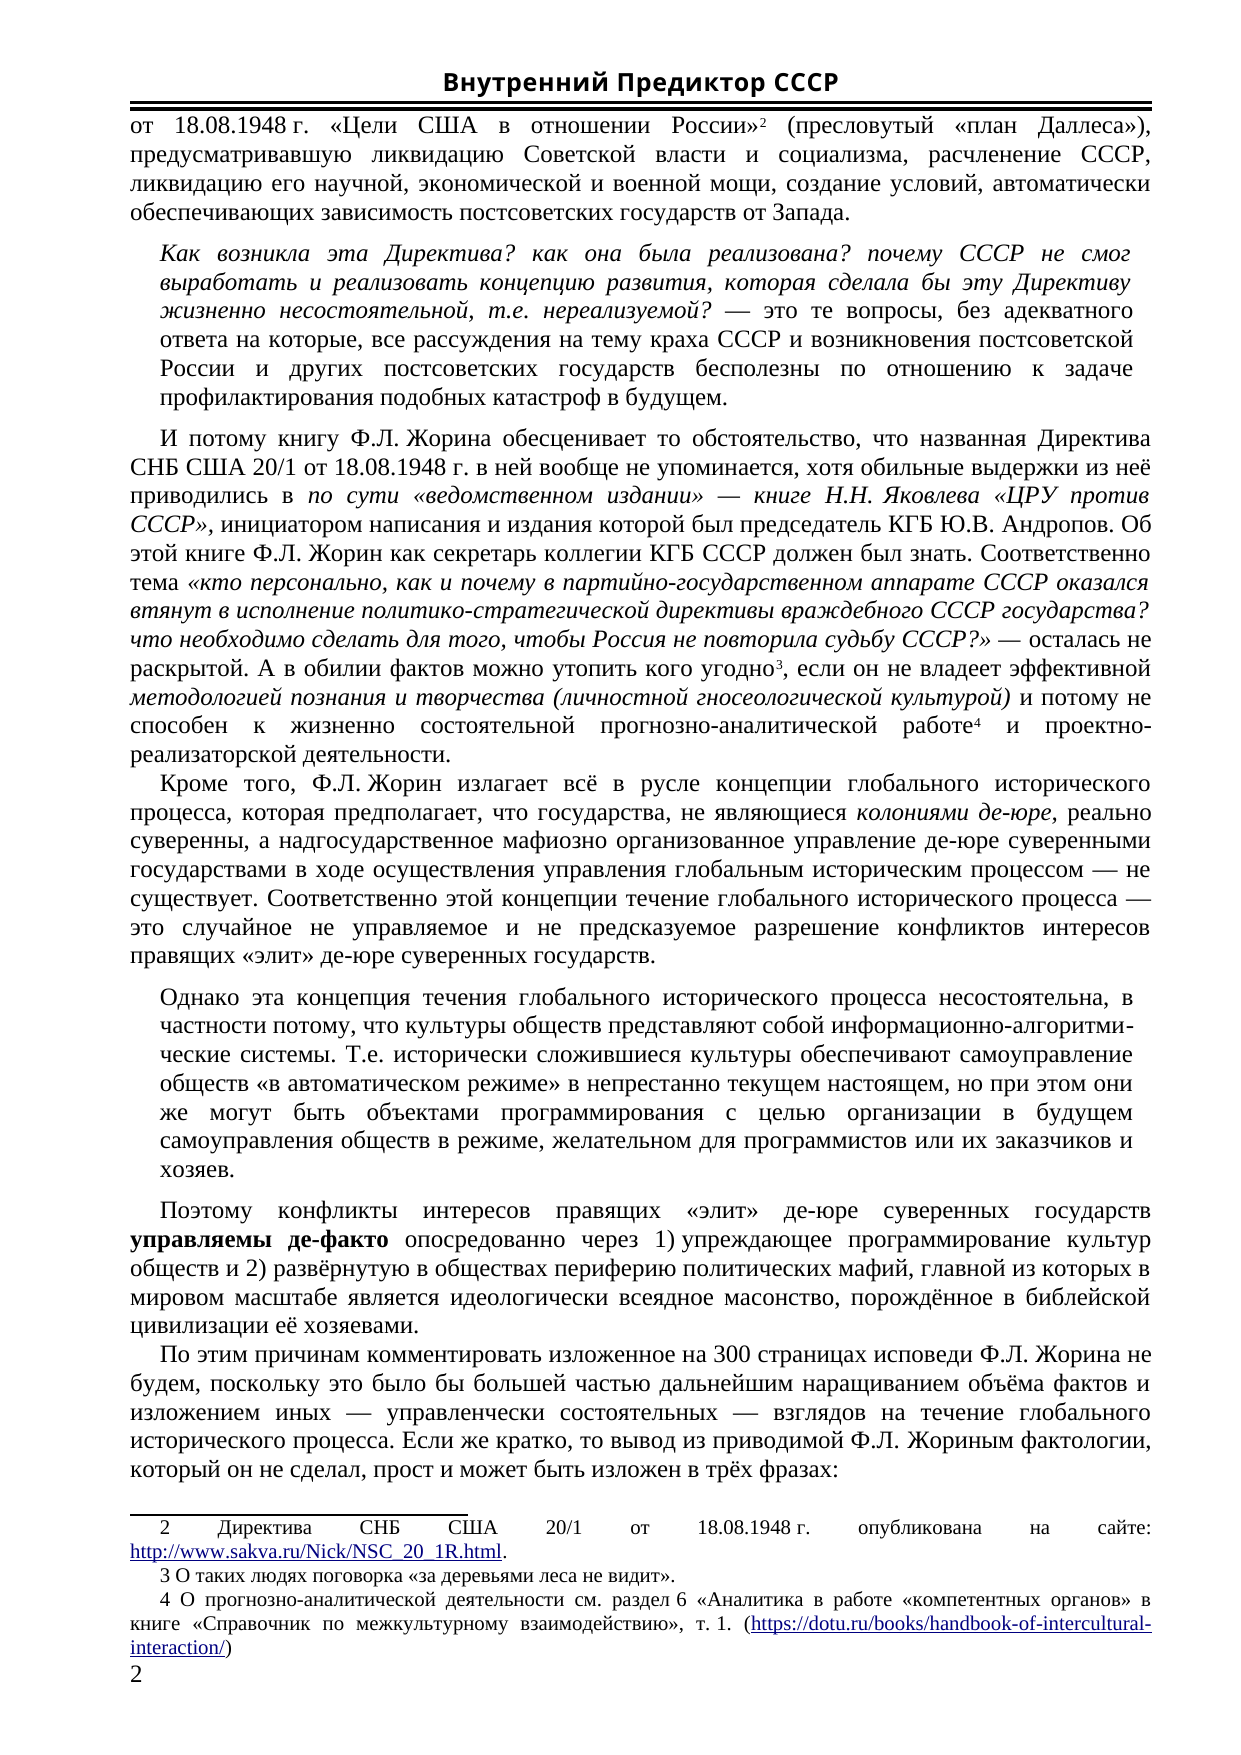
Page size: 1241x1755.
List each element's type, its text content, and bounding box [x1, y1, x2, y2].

text По этим причинам комментировать изложенное на 300 страницах исповеди Ф.Л. Жорина не будем, поскольку это было бы большей частью дальнейшим наращиванием объёма фактов и изложением иных — управленчески состоятельных — взглядов на течение глобального исторического процесса. Если же кратко, то вывод из приводимой Ф.Л. Жориным фактологии, который он не сделал, прост и может быть изложен в трёх фразах: [130, 1339, 1152, 1483]
text Кроме того, Ф.Л. Жорин излагает всё в русле концепции глобального исторического процесса, которая предполагает, что государства, не являющиеся колониями де-юре, реально суверенны, а надгосударственное мафиозно организованное управление де-юре суверенными государствами в ходе осуществления управления глобальным историческим процессом — не существует. Соответственно этой концепции течение глобального исторического процесса — это случайное не управляемое и не предсказуемое разрешение конфликтов интересов правящих «элит» де-юре суверенных государств. [130, 768, 1152, 969]
text Однако эта концепция течения глобального исторического процесса несостоятельна, в частности потому, что культуры обществ представляют собой информационно-алгоритми­чес­кие системы. Т.е. исторически сложившиеся культуры обеспечивают самоуправление обществ «в автоматическом режиме» в непрестанно текущем настоящем, но при этом они же могут быть объектами программирования с целью организации в будущем самоуправления обществ в режиме, желательном для программистов или их заказчиков и хозяев. [159, 982, 1134, 1183]
text Поэтому конфликты интересов правящих «элит» де-юре суверенных государств управляемы де-факто опосредованно через 1) упреждающее программирование культур обществ и 2) развёрнутую в обществах периферию политических мафий, главной из которых в мировом масштабе является идеологически всеядное масонство, порождённое в библейской цивилизации её хозяевами. [130, 1196, 1152, 1339]
text Директива СНБ США 20/1 от 18.08.1948 г. опубликована на сайте: http://www.sakva.ru/Nick/NSC_20_1R.html. [130, 1515, 1152, 1563]
text О прогнозно-аналитической деятельности см. раздел 6 «Аналитика в работе «компетентных органов» в книге «Справочник по межкультурному взаимодействию», т. 1. (https://dotu.ru/books/handbook-of-intercultural-interaction/) [130, 1587, 1152, 1659]
text Как возникла эта Директива? как она была реализована? почему СССР не смог выработать и реализовать концепцию развития, которая сделала бы эту Директиву жизненно несостоятельной, т.е. нереализуемой? — это те вопросы, без адекватного ответа на которые, все рассуждения на тему краха СССР и возникновения постсоветской России и других постсоветских государств бесполезны по отношению к задаче профилактирования подобных катастроф в будущем. [159, 238, 1134, 411]
text от 18.08.1948 г. «Цели США в отношении России» (пресловутый «план Даллеса»), предусматривавшую ликвидацию Советской власти и социализма, расчленение СССР, ликвидацию его научной, экономической и военной мощи, создание условий, автоматически обеспечивающих зависимость постсоветских государств от Запада. [130, 111, 1152, 226]
text И потому книгу Ф.Л. Жорина обесценивает то обстоятельство, что названная Директива СНБ США 20/1 от 18.08.1948 г. в ней вообще не упоминается, хотя обильные выдержки из неё приводились в по сути «ведомственном издании» — книге Н.Н. Яковлева «ЦРУ против СССР», инициатором написания и издания которой был председатель КГБ Ю.В. Андропов. Об этой книге Ф.Л. Жорин как секретарь коллегии КГБ СССР должен был знать. Соответственно тема «кто персонально, как и почему в партийно-государственном аппарате СССР оказался втянут в исполнение политико-стратегической директивы враждебного СССР государства? что необходимо сделать для того, чтобы Россия не повторила судьбу СССР?» — осталась не раскрытой. А в обилии фактов можно утопить кого угодно, если он не владеет эффективной методологией познания и творчества (личностной гносеологической культурой) и потому не способен к жизненно состоятельной прогнозно-аналитической работе и проектно-реализаторской деятельности. [130, 423, 1152, 768]
text О таких людях поговорка «за деревьями леса не видит». [130, 1563, 1152, 1587]
